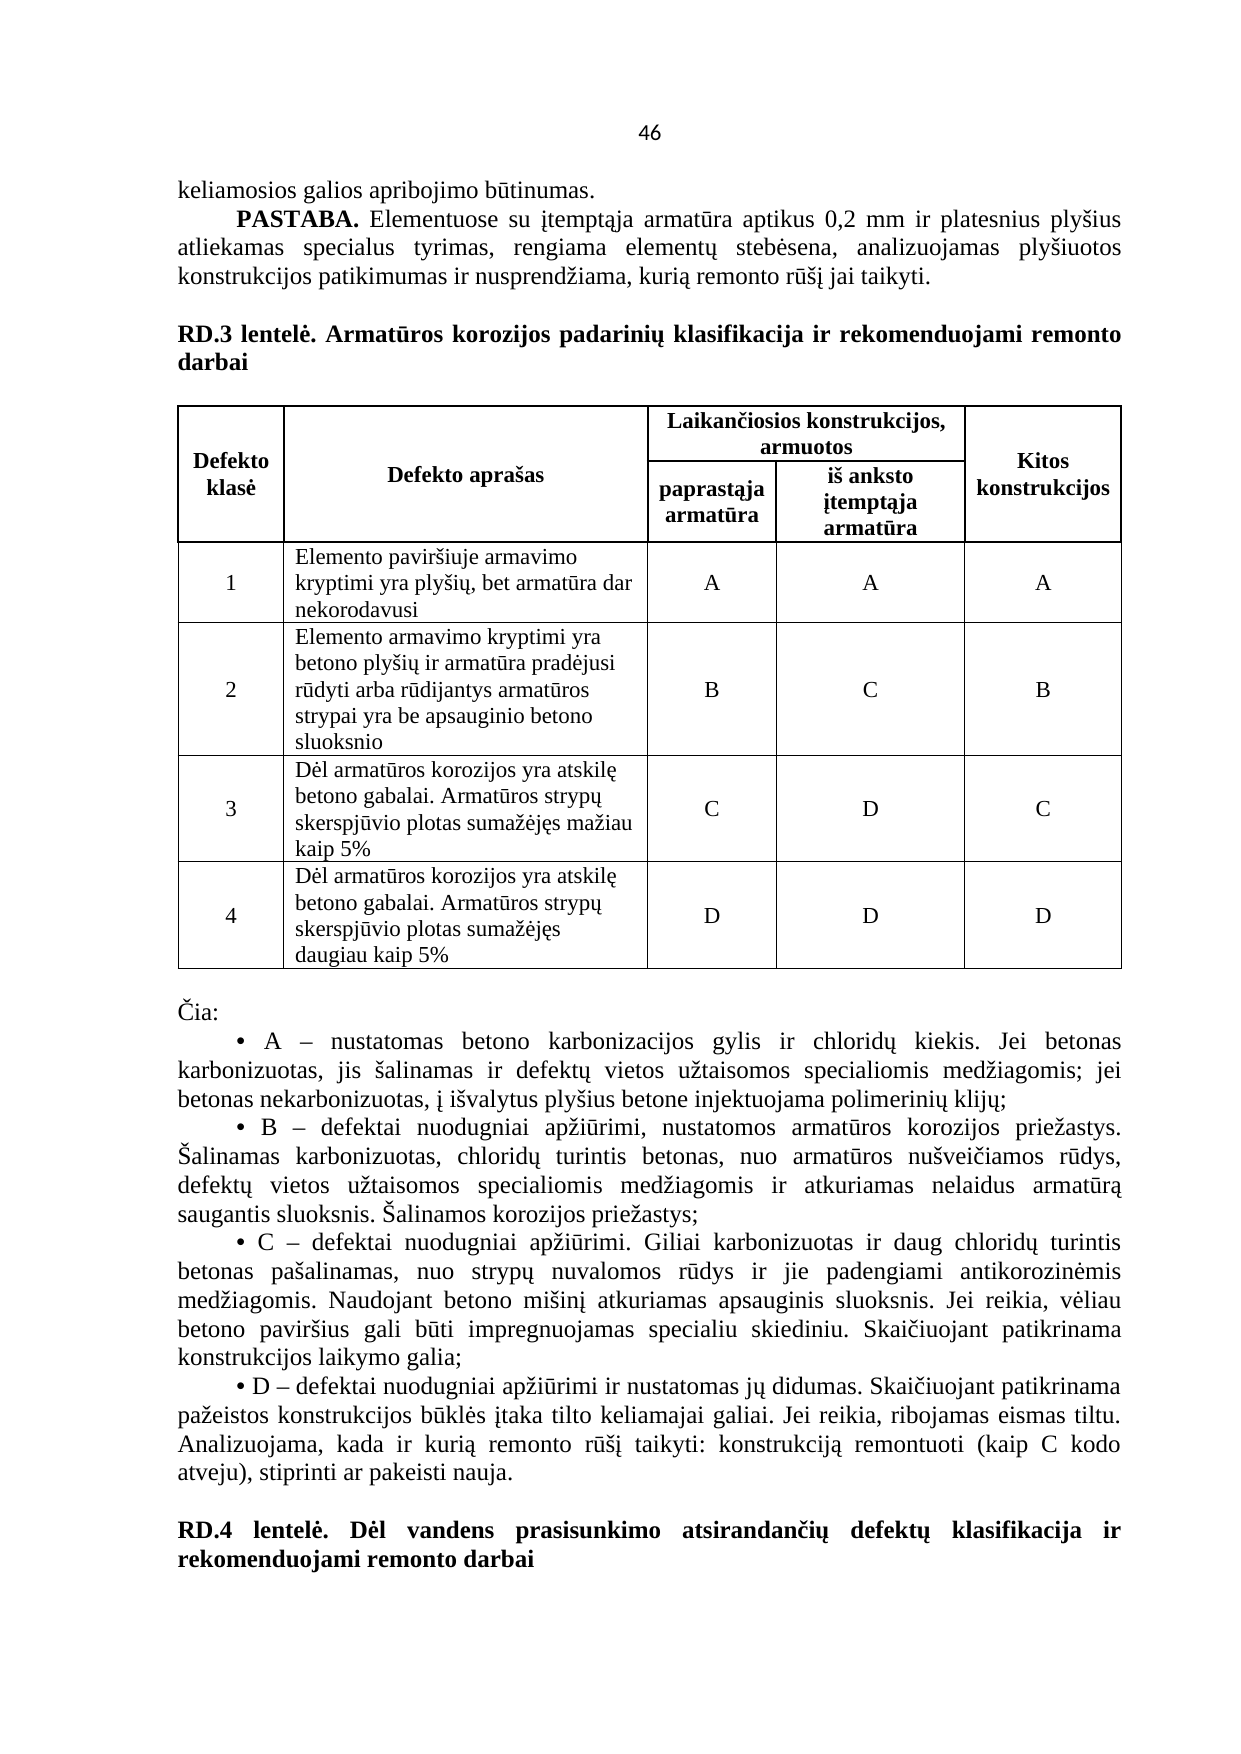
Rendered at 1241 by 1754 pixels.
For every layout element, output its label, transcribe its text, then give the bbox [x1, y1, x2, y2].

table_cell 1 [179, 543, 283, 622]
table_header Defekto aprašas [285, 407, 647, 541]
text PASTABA. Elementuose su įtemptąja armatūra aptikus 0,2 mm ir platesnius plyšius atliekamas specialus tyrimas, rengiama elementų stebėsena, analizuojamas plyšiuotos konstrukcijos patikimumas ir nusprendžiama, kurią remonto rūšį jai taikyti. [177, 204, 1122, 290]
table_cell C [648, 756, 776, 861]
table_header Defekto klasė [179, 407, 283, 541]
text RD.3 lentelė. Armatūros korozijos padarinių klasifikacija ir rekomenduojami remonto darbai [177, 319, 1122, 376]
table_cell iš anksto įtemptąja armatūra [953, 462, 964, 541]
table_cell A [965, 543, 1121, 622]
text • D – defektai nuodugniai apžiūrimi ir nustatomas jų didumas. Skaičiuojant patikrinama pažeistos konstrukcijos būklės įtaka tilto keliamajai galiai. Jei reikia, ribojamas eismas tiltu. Analizuojama, kada ir kurią remonto rūšį taikyti: konstrukciją remontuoti (kaip C kodo atveju), stiprinti ar pakeisti nauja. [177, 1371, 1122, 1486]
table_cell 3 [179, 756, 283, 861]
table_cell C [777, 623, 964, 755]
table_cell B [648, 623, 776, 755]
table_cell D [965, 862, 1121, 968]
text keliamosios galios apribojimo būtinumas. [177, 175, 1122, 204]
table_cell 2 [179, 623, 283, 755]
table_cell iš anksto įtemptąja armatūra [777, 462, 787, 541]
table_cell B [965, 623, 1121, 755]
table_cell D [648, 862, 776, 968]
text Čia: [177, 997, 1122, 1026]
table_header Kitos konstrukcijos [966, 407, 1120, 541]
text • A – nustatomas betono karbonizacijos gylis ir chloridų kiekis. Jei betonas karbonizuotas, jis šalinamas ir defektų vietos užtaisomos specialiomis medžiagomis; jei betonas nekarbonizuotas, į išvalytus plyšius betone injektuojama polimerinių klijų; [177, 1026, 1122, 1112]
table_cell A [777, 543, 964, 622]
table_cell D [777, 756, 964, 861]
text • C – defektai nuodugniai apžiūrimi. Giliai karbonizuotas ir daug chloridų turintis betonas pašalinamas, nuo strypų nuvalomos rūdys ir jie padengiami antikorozinėmis medžiagomis. Naudojant betono mišinį atkuriamas apsauginis sluoksnis. Jei reikia, vėliau betono paviršius gali būti impregnuojamas specialiu skiediniu. Skaičiuojant patikrinama konstrukcijos laikymo galia; [177, 1227, 1122, 1371]
table_cell paprastąja armatūra [649, 462, 775, 541]
table_cell 4 [179, 862, 283, 968]
table_cell C [965, 756, 1121, 861]
table_cell A [648, 543, 776, 622]
text • B – defektai nuodugniai apžiūrimi, nustatomos armatūros korozijos priežastys. Šalinamas karbonizuotas, chloridų turintis betonas, nuo armatūros nušveičiamos rūdys, defektų vietos užtaisomos specialiomis medžiagomis ir atkuriamas nelaidus armatūrą saugantis sluoksnis. Šalinamos korozijos priežastys; [177, 1112, 1122, 1227]
text RD.4 lentelė. Dėl vandens prasisunkimo atsirandančių defektų klasifikacija ir rekomenduojami remonto darbai [177, 1515, 1122, 1572]
table_cell D [777, 862, 964, 968]
